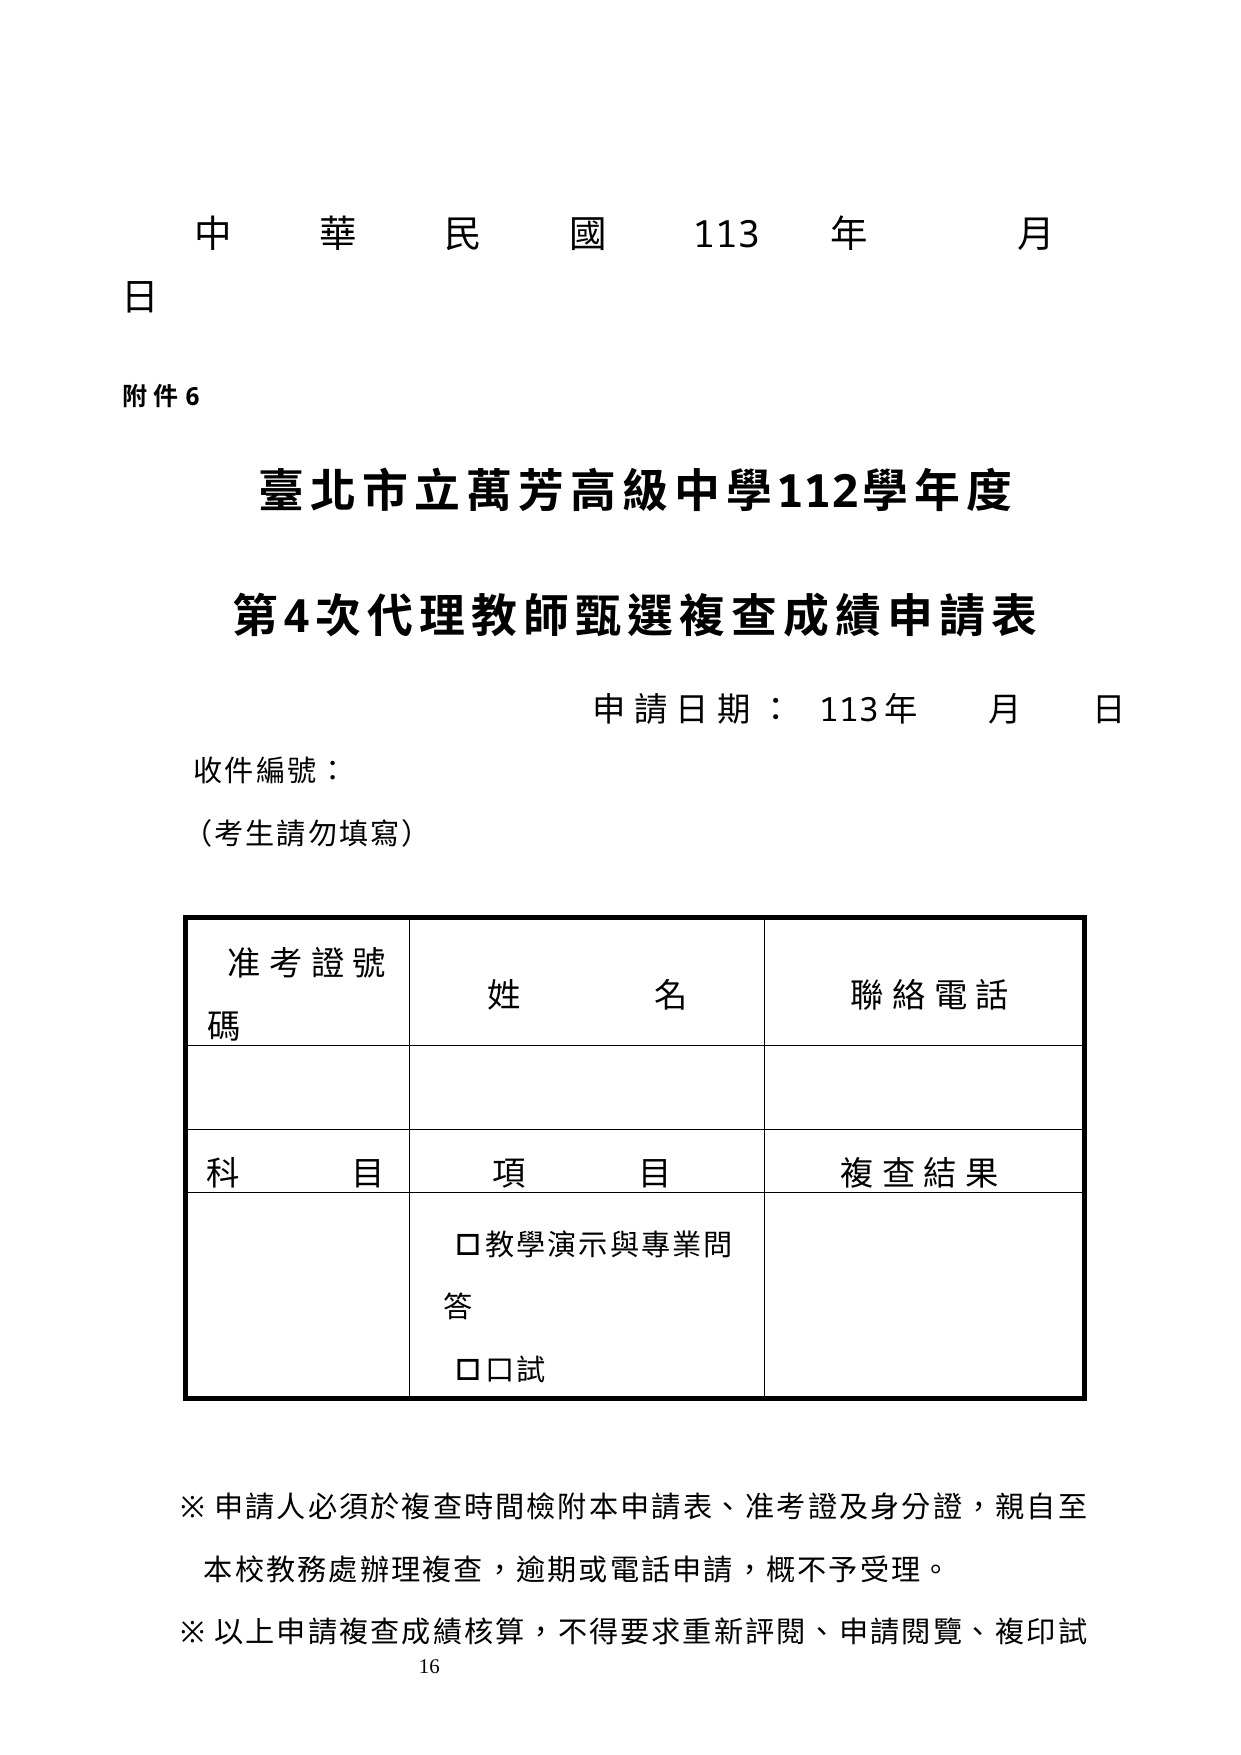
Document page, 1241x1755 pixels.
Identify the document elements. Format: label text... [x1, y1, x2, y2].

table_cell [765, 1193, 1082, 1396]
table_cell [765, 1046, 1082, 1129]
table_cell 科 目 [188, 1130, 409, 1192]
table_header 聯絡電話 [765, 920, 1082, 1044]
table_cell [188, 1193, 409, 1396]
table_header 准考證號碼 [188, 920, 409, 1044]
table_header 姓 名 [410, 920, 764, 1044]
text 附件6 [119, 352, 1151, 415]
text 中 華 民 國 113 年 月 日 [119, 190, 1151, 315]
table_cell [410, 1046, 764, 1129]
table_cell 複查結果 [765, 1130, 1082, 1192]
table_cell 教學演示與專業問答 口試 [410, 1193, 764, 1396]
text 臺北市立萬芳高級中學112學年度 [119, 415, 1151, 540]
text 收件編號： [132, 727, 1100, 790]
text 申請日期： 113年 月 日 [119, 665, 1151, 727]
text 第4次代理教師甄選複查成績申請表 [119, 540, 1151, 665]
table_cell [188, 1046, 409, 1129]
table_cell 項 目 [410, 1130, 764, 1192]
text ※以上申請複查成績核算，不得要求重新評閱、申請閱覽、複印試 [169, 1588, 1101, 1651]
text ※申請人必須於複查時間檢附本申請表、准考證及身分證，親自至本校教務處辦理複查，逾期或電話申請，概不予受理。 [169, 1463, 1101, 1588]
text （考生請勿填寫） [132, 790, 1100, 852]
